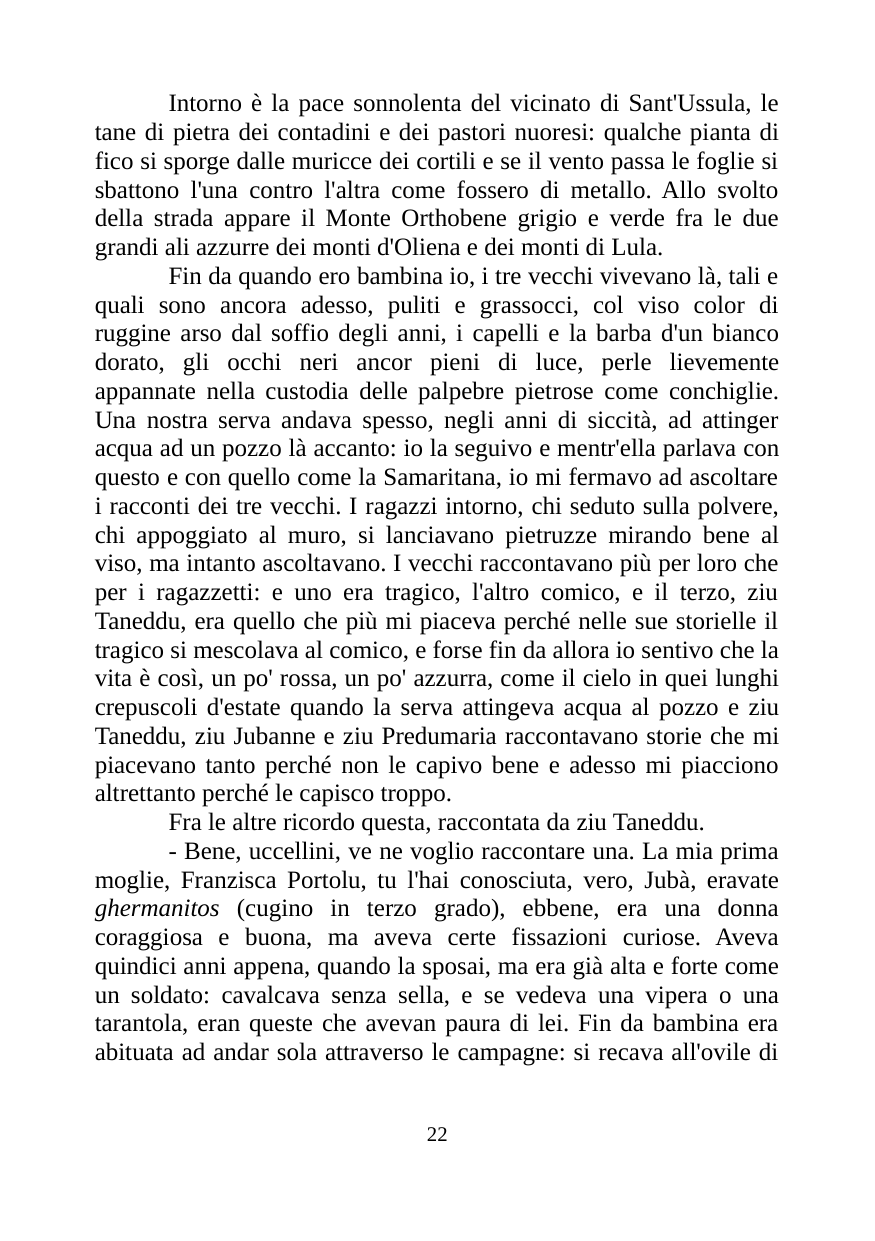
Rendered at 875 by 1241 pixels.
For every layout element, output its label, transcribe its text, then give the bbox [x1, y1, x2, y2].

text Fin da quando ero bambina io, i tre vecchi vivevano là, tali e quali sono ancora adesso, puliti e grassocci, col viso color di ruggine arso dal soffio degli anni, i capelli e la barba d'un bianco dorato, gli occhi neri ancor pieni di luce, perle lievemente appannate nella custodia delle palpebre pietrose come conchiglie. Una nostra serva andava spesso, negli anni di siccità, ad attinger acqua ad un pozzo là accanto: io la seguivo e mentr'ella parlava con questo e con quello come la Samaritana, io mi fermavo ad ascoltare i racconti dei tre vecchi. I ragazzi intorno, chi seduto sulla polvere, chi appoggiato al muro, si lanciavano pietruzze mirando bene al viso, ma intanto ascoltavano. I vecchi raccontavano più per loro che per i ragazzetti: e uno era tragico, l'altro comico, e il terzo, ziu Taneddu, era quello che più mi piaceva perché nelle sue storielle il tragico si mescolava al comico, e forse fin da allora io sentivo che la vita è così, un po' rossa, un po' azzurra, come il cielo in quei lunghi crepuscoli d'estate quando la serva attingeva acqua al pozzo e ziu Taneddu, ziu Jubanne e ziu Predumaria raccontavano storie che mi piacevano tanto perché non le capivo bene e adesso mi piacciono altrettanto perché le capisco troppo. [94, 261, 779, 807]
text - Bene, uccellini, ve ne voglio raccontare una. La mia prima moglie, Franzisca Portolu, tu l'hai conosciuta, vero, Jubà, eravate ghermanitos (cugino in terzo grado), ebbene, era una donna coraggiosa e buona, ma aveva certe fissazioni curiose. Aveva quindici anni appena, quando la sposai, ma era già alta e forte come un soldato: cavalcava senza sella, e se vedeva una vipera o una tarantola, eran queste che avevan paura di lei. Fin da bambina era abituata ad andar sola attraverso le campagne: si recava all'ovile di [94, 836, 779, 1066]
text Fra le altre ricordo questa, raccontata da ziu Taneddu. [94, 807, 779, 836]
text Intorno è la pace sonnolenta del vicinato di Sant'Ussula, le tane di pietra dei contadini e dei pastori nuoresi: qualche pianta di fico si sporge dalle muricce dei cortili e se il vento passa le foglie si sbattono l'una contro l'altra come fossero di metallo. Allo svolto della strada appare il Monte Orthobene grigio e verde fra le due grandi ali azzurre dei monti d'Oliena e dei monti di Lula. [94, 88, 779, 261]
